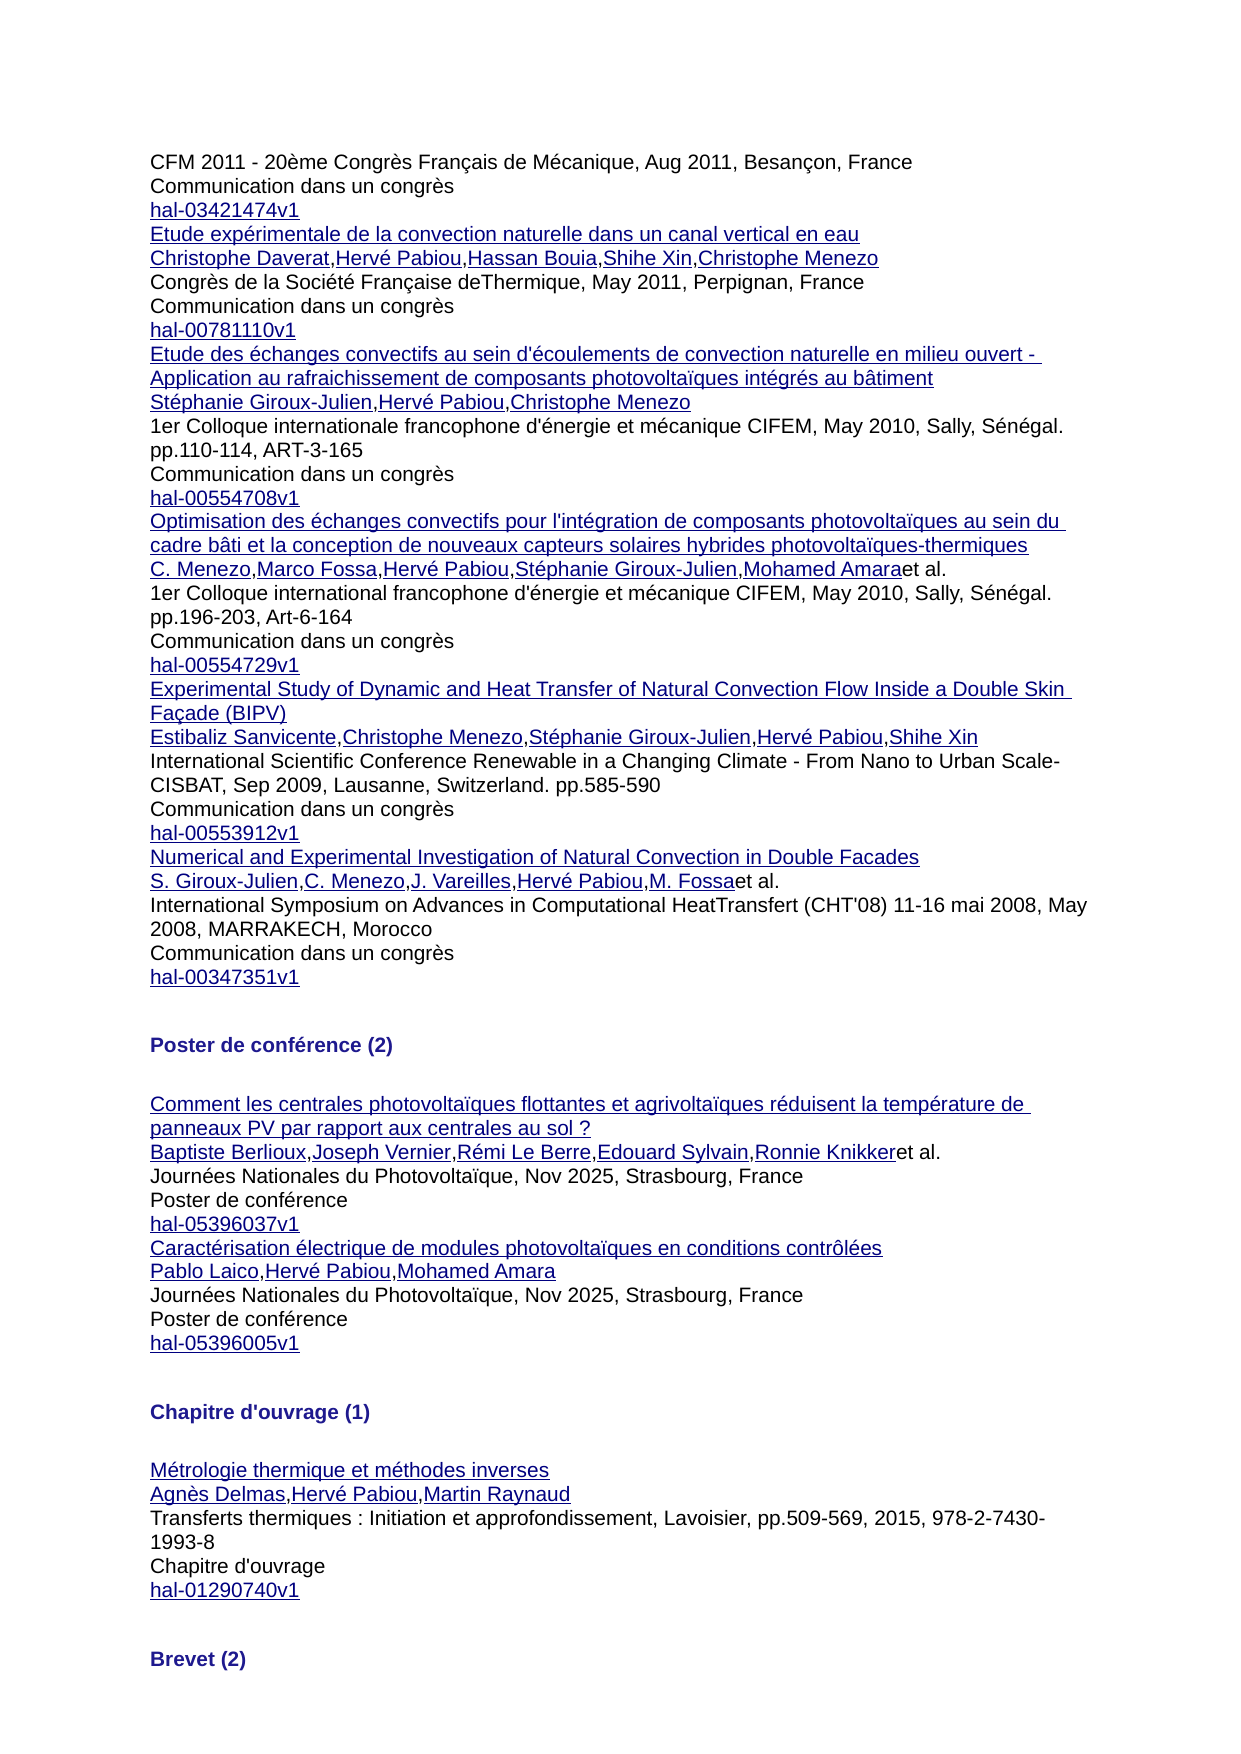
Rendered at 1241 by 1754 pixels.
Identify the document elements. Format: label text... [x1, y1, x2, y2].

table_cell Caractérisation électrique de modules photovoltaïques en conditions contrôlées Pablo Laico,Hervé Pabiou,Mohamed Amara Journées Nationales du Photovoltaïque, Nov 2025, Strasbourg, France Poster de conférence hal-05396005v1 [150, 1235, 1090, 1355]
table_cell Experimental Study of Dynamic and Heat Transfer of Natural Convection Flow Inside a Double Skin Façade (BIPV) Estibaliz Sanvicente,Christophe Menezo,Stéphanie Giroux-Julien,Hervé Pabiou,Shihe Xin International Scientific Conference Renewable in a Changing Climate - From Nano to Urban Scale- CISBAT, Sep 2009, Lausanne, Switzerland. pp.585-590 Communication dans un congrès hal-00553912v1 [150, 677, 1090, 845]
table_cell Numerical and Experimental Investigation of Natural Convection in Double Facades S. Giroux-Julien,C. Menezo,J. Vareilles,Hervé Pabiou,M. Fossaet al. International Symposium on Advances in Computational HeatTransfert (CHT'08) 11-16 mai 2008, May 2008, MARRAKECH, Morocco Communication dans un congrès hal-00347351v1 [150, 845, 1090, 988]
subtitle Poster de conférence (2) [150, 1033, 1090, 1057]
subtitle Chapitre d'ouvrage (1) [150, 1400, 1090, 1424]
table_cell CFM 2011 - 20ème Congrès Français de Mécanique, Aug 2011, Besançon, France Communication dans un congrès hal-03421474v1 [150, 150, 1090, 222]
table_header Métrologie thermique et méthodes inverses Agnès Delmas,Hervé Pabiou,Martin Raynaud Transferts thermiques : Initiation et approfondissement, Lavoisier, pp.509-569, 2015, 978-2-7430-1993-8 Chapitre d'ouvrage hal-01290740v1 [150, 1458, 1090, 1602]
table_cell Optimisation des échanges convectifs pour l'intégration de composants photovoltaïques au sein du cadre bâti et la conception de nouveaux capteurs solaires hybrides photovoltaïques-thermiques C. Menezo,Marco Fossa,Hervé Pabiou,Stéphanie Giroux-Julien,Mohamed Amaraet al. 1er Colloque international francophone d'énergie et mécanique CIFEM, May 2010, Sally, Sénégal. pp.196-203, Art-6-164 Communication dans un congrès hal-00554729v1 [150, 509, 1090, 677]
table_cell Etude des échanges convectifs au sein d'écoulements de convection naturelle en milieu ouvert - Application au rafraichissement de composants photovoltaïques intégrés au bâtiment Stéphanie Giroux-Julien,Hervé Pabiou,Christophe Menezo 1er Colloque internationale francophone d'énergie et mécanique CIFEM, May 2010, Sally, Sénégal. pp.110-114, ART-3-165 Communication dans un congrès hal-00554708v1 [150, 342, 1090, 509]
table_header Comment les centrales photovoltaïques flottantes et agrivoltaïques réduisent la température de panneaux PV par rapport aux centrales au sol ? Baptiste Berlioux,Joseph Vernier,Rémi Le Berre,Edouard Sylvain,Ronnie Knikkeret al. Journées Nationales du Photovoltaïque, Nov 2025, Strasbourg, France Poster de conférence hal-05396037v1 [150, 1092, 1090, 1235]
subtitle Brevet (2) [150, 1647, 1090, 1671]
table_cell Etude expérimentale de la convection naturelle dans un canal vertical en eau Christophe Daverat,Hervé Pabiou,Hassan Bouia,Shihe Xin,Christophe Menezo Congrès de la Société Française deThermique, May 2011, Perpignan, France Communication dans un congrès hal-00781110v1 [150, 222, 1090, 342]
